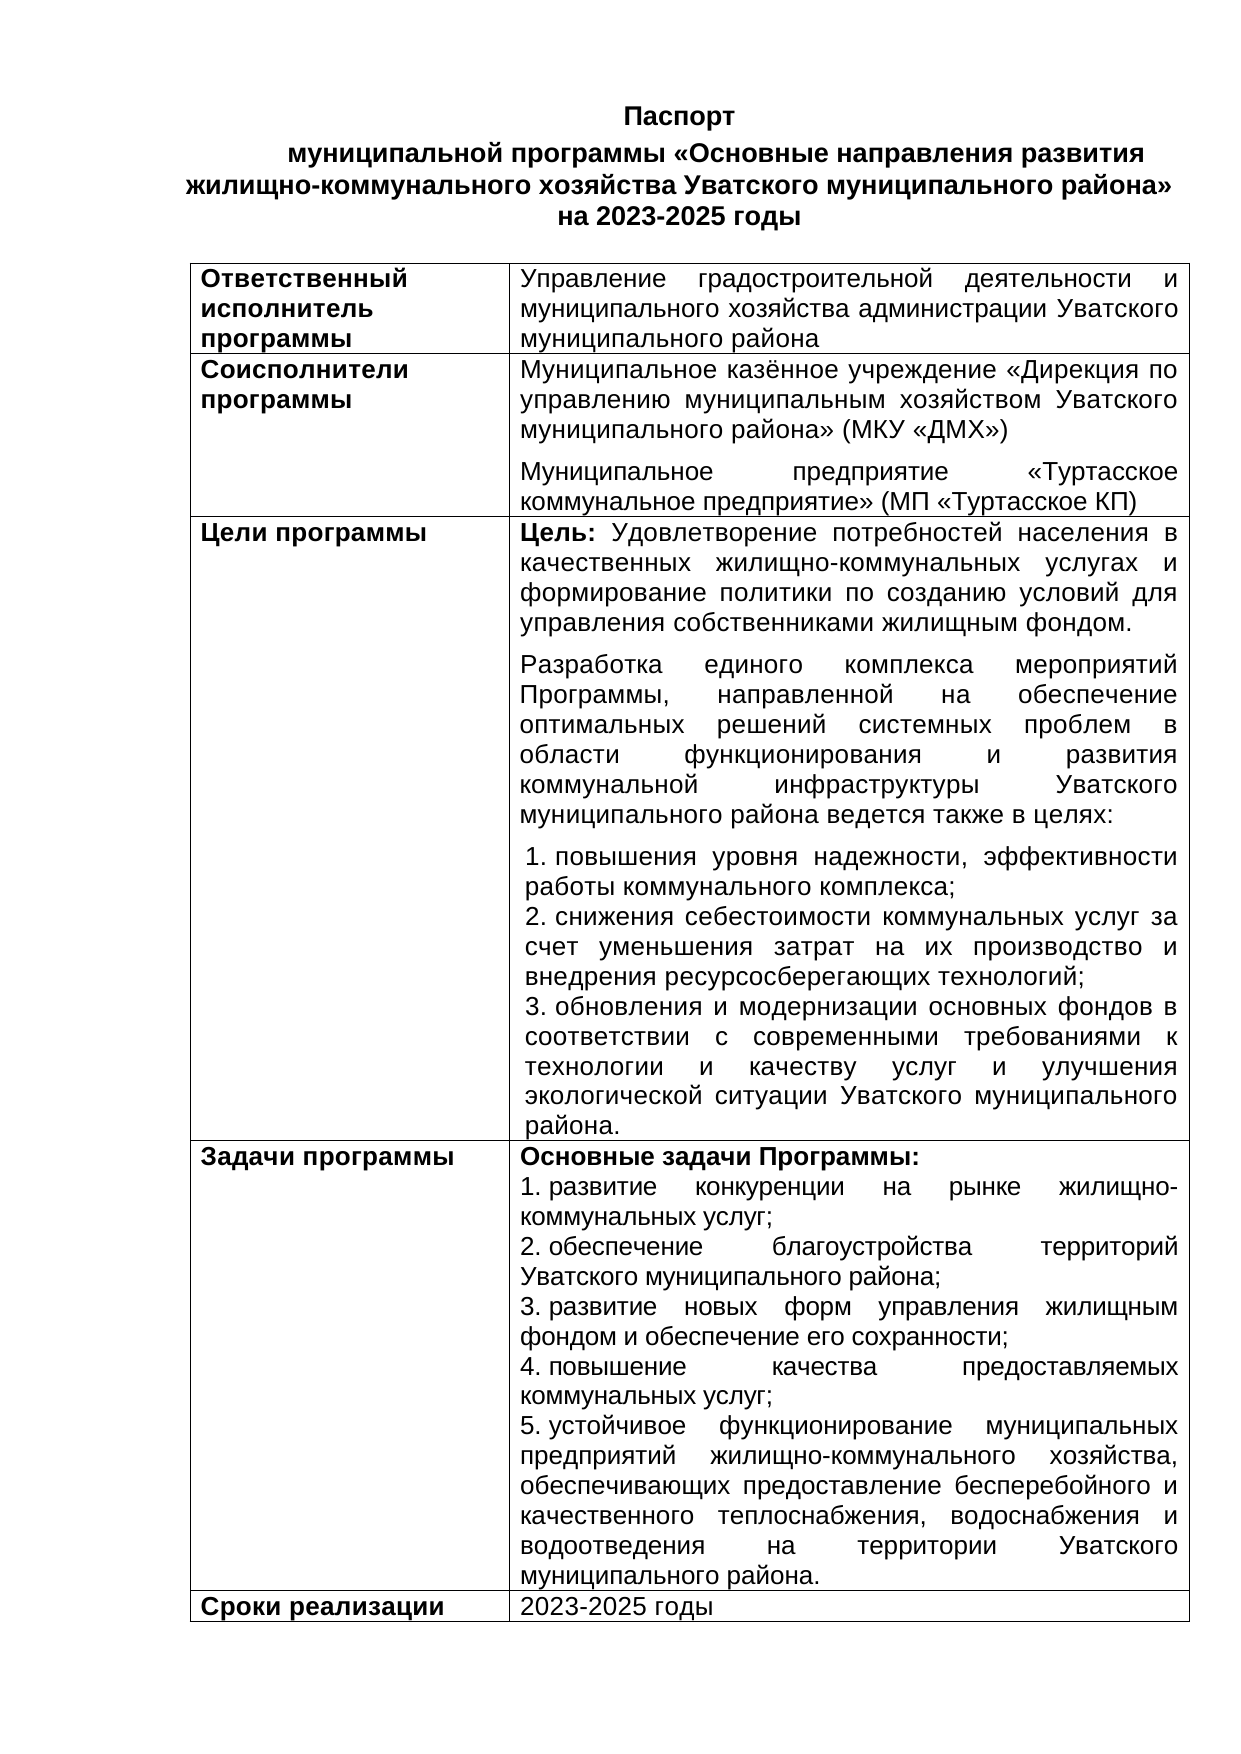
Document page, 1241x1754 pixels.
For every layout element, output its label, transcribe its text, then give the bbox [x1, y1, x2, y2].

table_cell Задачи программы [191, 1141, 509, 1590]
subtitle Паспорт [177, 100, 1181, 131]
table_cell 2023-2025 годы [510, 1591, 520, 1621]
table_cell Соисполнители программы [191, 354, 509, 516]
text муниципальной программы «Основные направления развития жилищно-коммунального хозяйства Уватского муниципального района» на 2023-2025 годы [177, 137, 1181, 231]
table_header Ответственный исполнитель программы [191, 264, 200, 353]
table_cell Цели программы [191, 517, 509, 1140]
table_header Ответственный исполнитель программы [498, 264, 509, 353]
table_cell 2023-2025 годы [1178, 1591, 1189, 1621]
